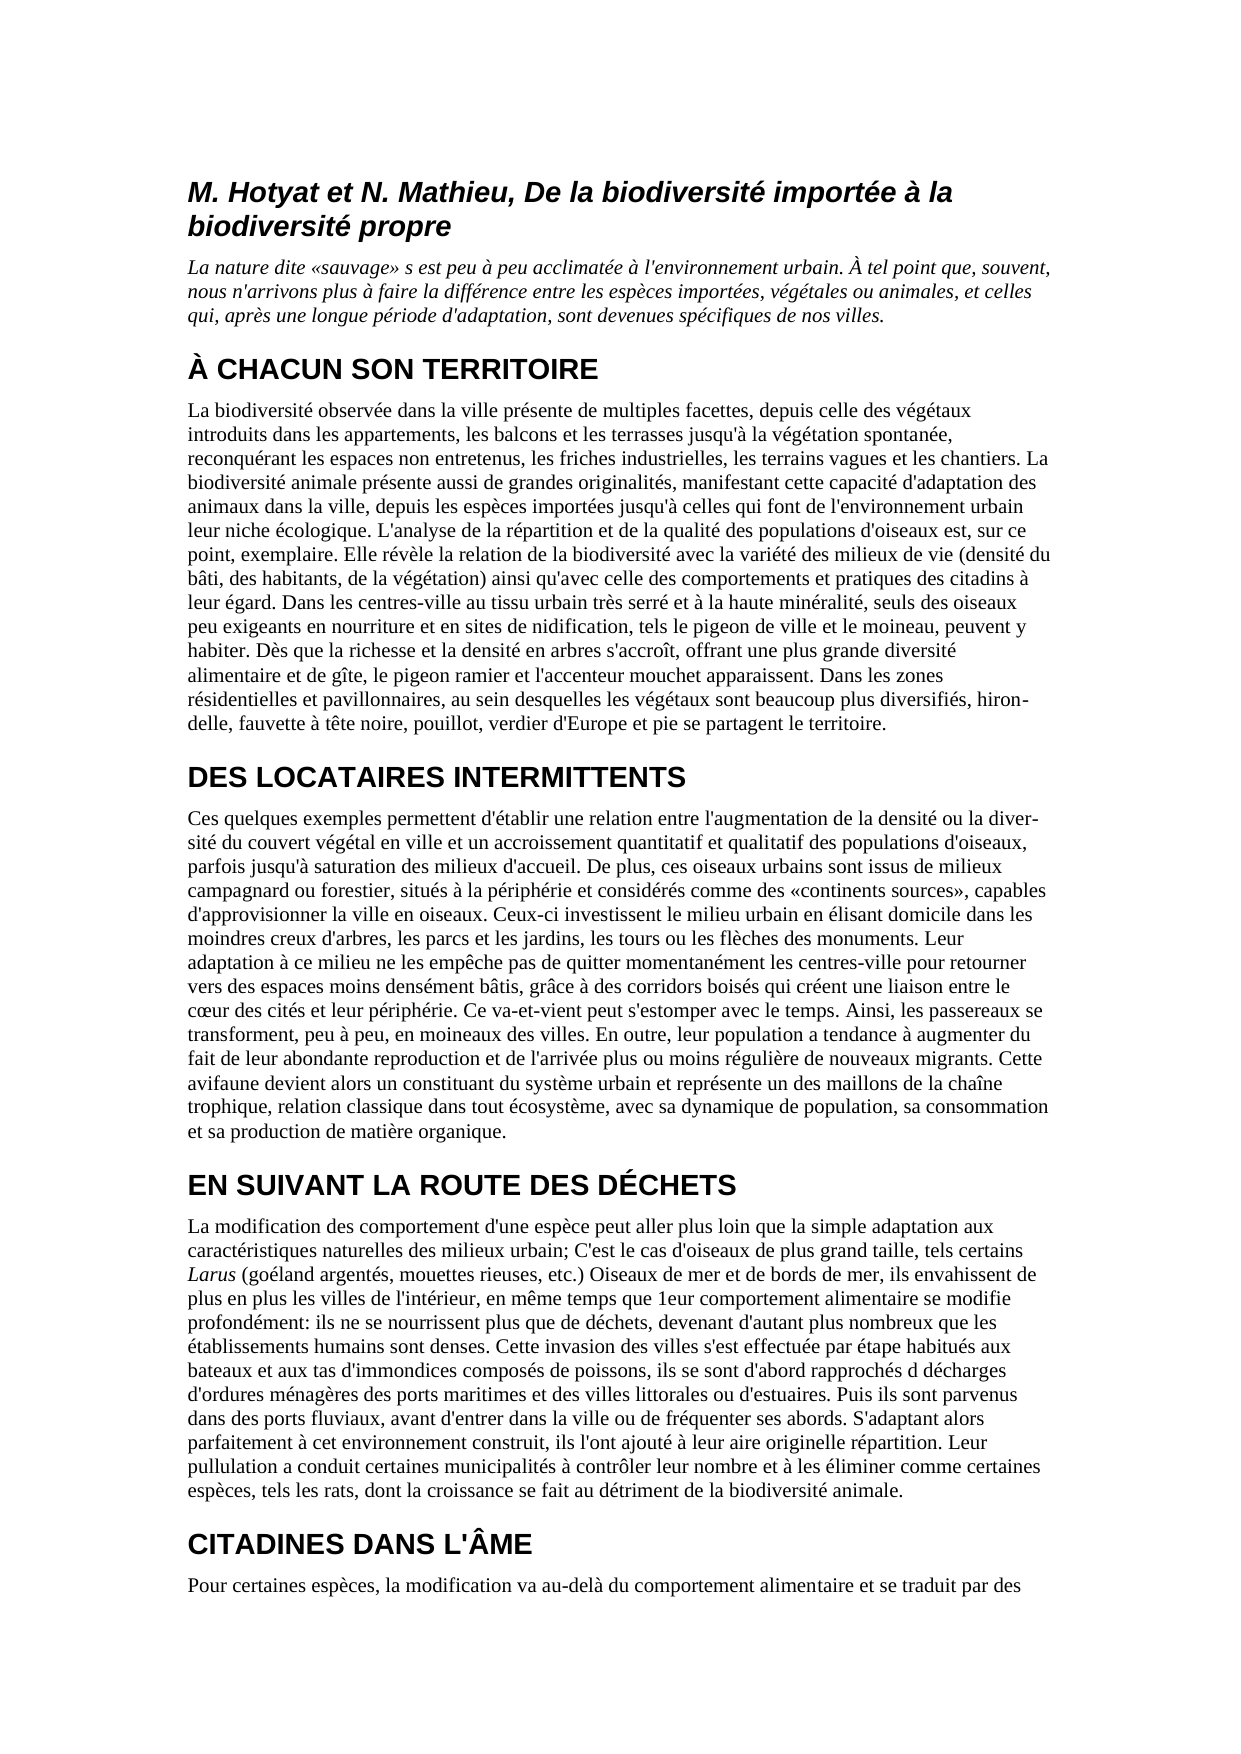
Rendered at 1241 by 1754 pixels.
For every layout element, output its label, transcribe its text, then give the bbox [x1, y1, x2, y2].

subtitle DES LOCATAIRES INTERMITTENTS [187, 760, 1053, 793]
text Ces quelques exemples permettent d'établir une relation entre l'aug­mentation de la densité ou la diver­sité du couvert végétal en ville et un accroissement quantitatif et quali­tatif des populations d'oiseaux, par­fois jusqu'à saturation des milieux d'accueil. De plus, ces oiseaux urbains sont issus de milieux campagnard ou forestier, situés à la périphérie et considérés comme des «continents sources», capables d'approvision­ner la ville en oiseaux. Ceux-ci inves­tissent le milieu urbain en élisant domicile dans les moindres creux d'arbres, les parcs et les jardins, les tours ou les flèches des monuments. Leur adaptation à ce milieu ne les empêche pas de quitter momen­tanément les centres-ville pour retourner vers des espaces moins densément bâtis, grâce à des corridors boisés qui créent une liaison entre le cœur des cités et leur périphérie. Ce va-et-vient peut s'estomper avec le temps. Ainsi, les passereaux se trans­forment, peu à peu, en moineaux des villes. En outre, leur population a tendance à augmenter du fait de leur abondante reproduction et de l'arrivée plus ou moins régulière de nouveaux migrants. Cette avifaune devient alors un constituant du sys­tème urbain et représente un des maillons de la chaîne trophique, rela­tion classique dans tout écosystème, avec sa dynamique de population, sa consommation et sa production de matière organique. [187, 806, 1053, 1143]
subtitle M. Hotyat et N. Mathieu, De la biodiversité importée à la biodiversité propre [187, 175, 1053, 242]
subtitle À CHACUN SON TERRITOIRE [187, 352, 1053, 385]
text La biodiversité observée dans la ville présente de multiples facettes, depuis celle des végétaux introduits dans les appartements, les balcons et les ter­rasses jusqu'à la végétation sponta­née, reconquérant les espaces non entretenus, les friches industrielles, les terrains vagues et les chantiers. La biodiversité animale présente aussi de grandes originalités, manifestant cette capacité d'adaptation des ani­maux dans la ville, depuis les espèces importées jusqu'à celles qui font de l'environnement urbain leur niche écologique. L'analyse de la répartition et de la qualité des populations d'oiseaux est, sur ce point, exem­plaire. Elle révèle la relation de la biodiversité avec la variété des milieux de vie (densité du bâti, des habitants, de la végétation) ainsi qu'avec celle des comportements et pratiques des citadins à leur égard. Dans les centres-ville au tissu urbain très serré et à la haute minéralité, seuls des oiseaux peu exigeants en nourriture et en sites de nidifica­tion, tels le pigeon de ville et le moi­neau, peuvent y habiter. Dès que la richesse et la densité en arbres s'accroît, offrant une plus grande diversité alimentaire et de gîte, le pigeon ramier et l'accenteur mouchet apparaissent. Dans les zones résidentielles et pavillonnaires, au sein desquelles les végétaux sont beaucoup plus diversifiés, hiron­delle, fauvette à tête noire, pouillot, verdier d'Europe et pie se partagent le territoire. [187, 398, 1053, 735]
text La nature dite «sauvage» s est peu à peu acclimatée à l'environnement urbain. À tel point que, souvent, nous n'arrivons plus à faire la différence entre les espèces importées, végétales ou animales, et celles qui, après une longue période d'adaptation, sont devenues spécifiques de nos villes. [187, 254, 1053, 327]
subtitle EN SUIVANT LA ROUTE DES DÉCHETS [187, 1168, 1053, 1201]
text La modification des comportement d'une espèce peut aller plus loin que la simple adaptation aux caractéristiques naturelles des milieux urbain; C'est le cas d'oiseaux de plus grand taille, tels certains Larus (goéland argentés, mouettes rieuses, etc.) Oiseaux de mer et de bords de mer, ils envahissent de plus en plus les villes de l'intérieur, en même temps que 1eur comportement alimentaire se modifie profondément: ils ne se nourrissent plus que de déchets, devenant d'autant plus nombreux que les établissements humains sont denses. Cette invasion des villes s'est effectuée par étape habitués aux bateaux et aux tas d'immondices composés de poissons, ils se sont d'abord rapprochés d décharges d'ordures ménagères des ports maritimes et des villes littorales ou d'estuaires. Puis ils sont parvenus dans des ports fluviaux, avant d'entrer dans la ville ou de fréquenter ses abords. S'adaptant alors parfaitement à cet environnement construit, ils l'ont ajouté à leur aire originelle répartition. Leur pullulation a conduit certaines municipalités à contrôler leur nombre et à les éliminer comme certaines espèces, tels les rats, dont la croissance se fait au détriment de la biodiversité animale. [187, 1214, 1053, 1502]
text Pour certaines espèces, la modification va au-delà du comportement alimen­taire et se traduit par des [187, 1573, 1053, 1597]
subtitle CITADINES DANS L'ÂME [187, 1527, 1053, 1561]
